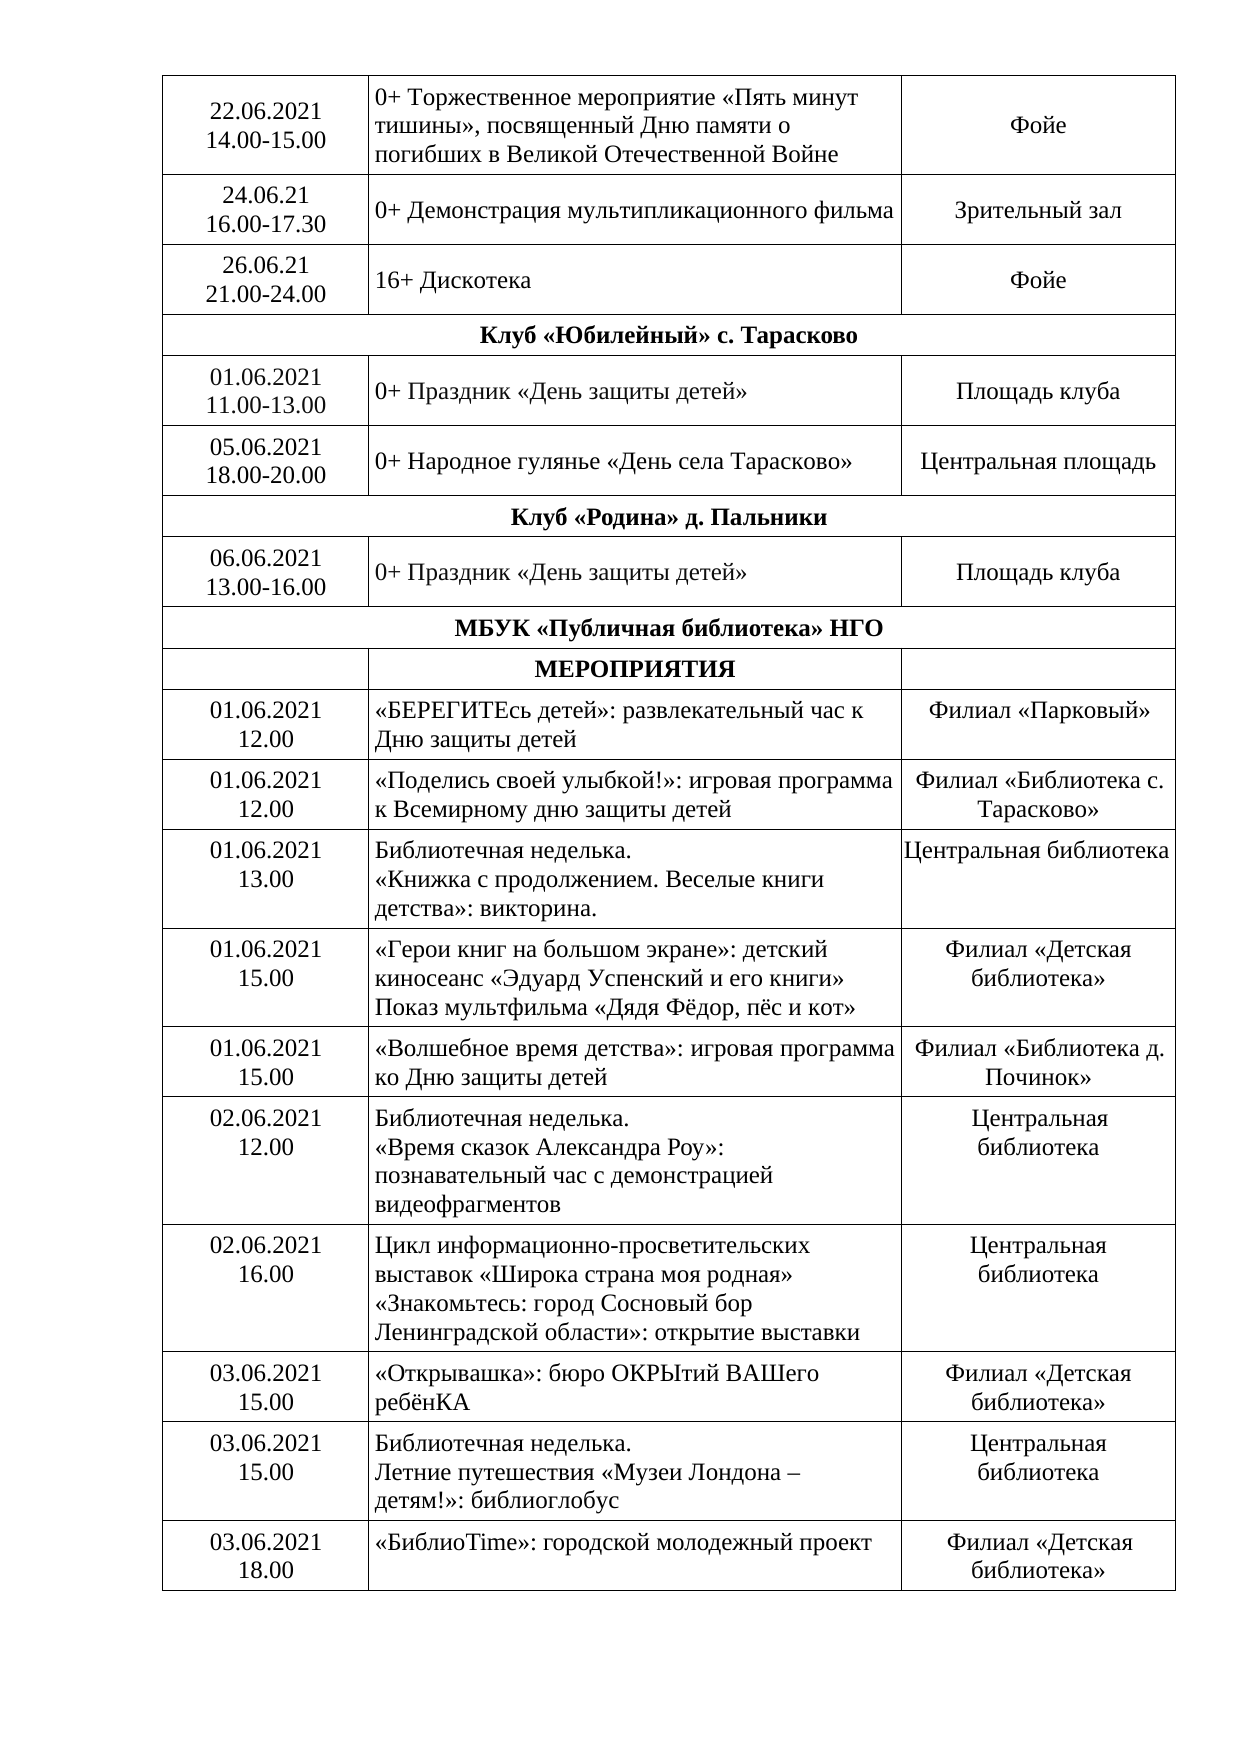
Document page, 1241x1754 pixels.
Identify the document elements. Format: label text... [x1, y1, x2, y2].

table_cell Клуб «Юбилейный» с. Тарасково [163, 315, 1175, 355]
table_cell Центральная библиотека [902, 1097, 1175, 1224]
table_cell Филиал «Библиотека с. Тарасково» [902, 760, 1175, 829]
table_cell МБУК «Публичная библиотека» НГО [163, 607, 1175, 647]
table_cell 05.06.2021 18.00-20.00 [163, 426, 368, 495]
table_cell «Поделись своей улыбкой!»: игровая программа к Всемирному дню защиты детей [369, 760, 901, 829]
table_cell [163, 649, 368, 689]
table_cell «Герои книг на большом экране»: детский киносеанс «Эдуард Успенский и его книги» Показ мультфильма «Дядя Фёдор, пёс и кот» [369, 929, 901, 1026]
table_cell 03.06.2021 15.00 [163, 1352, 368, 1421]
table_cell «БЕРЕГИТЕсь детей»: развлекательный час к Дню защиты детей [369, 690, 901, 759]
table_cell 03.06.2021 18.00 [163, 1521, 368, 1590]
table_cell Филиал «Детская библиотека» [902, 929, 1175, 1026]
table_cell Центральная библиотека [902, 1225, 1175, 1351]
table_cell 02.06.2021 16.00 [163, 1225, 368, 1351]
table_cell 24.06.21 16.00-17.30 [163, 175, 368, 244]
table_cell 01.06.2021 11.00-13.00 [163, 356, 368, 425]
table_cell 03.06.2021 15.00 [163, 1422, 368, 1520]
table_cell 0+ Народное гулянье «День села Тарасково» [369, 426, 901, 495]
table_cell 0+ Демонстрация мультипликационного фильма [369, 175, 901, 244]
table_cell «БиблиоTime»: городской молодежный проект [369, 1521, 901, 1590]
table_cell Филиал «Парковый» [902, 690, 1175, 759]
table_cell 01.06.2021 15.00 [163, 1027, 368, 1096]
table_cell 06.06.2021 13.00-16.00 [163, 537, 368, 606]
table_cell Библиотечная неделька. Летние путешествия «Музеи Лондона – детям!»: библиоглобус [369, 1422, 901, 1520]
table_cell Зрительный зал [902, 175, 1175, 244]
table_cell 01.06.2021 12.00 [163, 760, 368, 829]
table_cell Филиал «Детская библиотека» [902, 1352, 1175, 1421]
table_cell 0+ Праздник «День защиты детей» [369, 356, 901, 425]
table_cell Библиотечная неделька. «Время сказок Александра Роу»: познавательный час с демонстрацией видеофрагментов [369, 1097, 901, 1224]
table_cell Площадь клуба [902, 356, 1175, 425]
table_cell 01.06.2021 13.00 [163, 830, 368, 927]
table_cell Библиотечная неделька. «Книжка с продолжением. Веселые книги детства»: викторина. [369, 830, 901, 927]
table_cell Центральная площадь [902, 426, 1175, 495]
table_cell 16+ Дискотека [369, 245, 901, 314]
table_cell 01.06.2021 15.00 [163, 929, 368, 1026]
table_cell Филиал «Библиотека д. Починок» [902, 1027, 1175, 1096]
table_cell 22.06.2021 14.00-15.00 [163, 76, 368, 174]
table_cell 26.06.21 21.00-24.00 [163, 245, 368, 314]
table_cell «Волшебное время детства»: игровая программа ко Дню защиты детей [369, 1027, 901, 1096]
table_cell «Открывашка»: бюро ОКРЫтий ВАШего ребёнКА [369, 1352, 901, 1421]
table_cell Центральная библиотека [902, 830, 1175, 927]
table_cell Площадь клуба [902, 537, 1175, 606]
table_cell Фойе [902, 245, 1175, 314]
table_cell Клуб «Родина» д. Пальники [163, 496, 1175, 536]
table_cell 02.06.2021 12.00 [163, 1097, 368, 1224]
table_cell Цикл информационно-просветительских выставок «Широка страна моя родная» «Знакомьтесь: город Сосновый бор Ленинградской области»: открытие выставки [369, 1225, 901, 1351]
table_cell МЕРОПРИЯТИЯ [369, 649, 901, 689]
table_cell Филиал «Детская библиотека» [902, 1521, 1175, 1590]
table_cell Центральная библиотека [902, 1422, 1175, 1520]
table_cell [902, 649, 1175, 689]
table_cell 0+ Праздник «День защиты детей» [369, 537, 901, 606]
table_cell 0+ Торжественное мероприятие «Пять минут тишины», посвященный Дню памяти о погибших в Великой Отечественной Войне [369, 76, 901, 174]
table_cell Фойе [902, 76, 1175, 174]
table_cell 01.06.2021 12.00 [163, 690, 368, 759]
